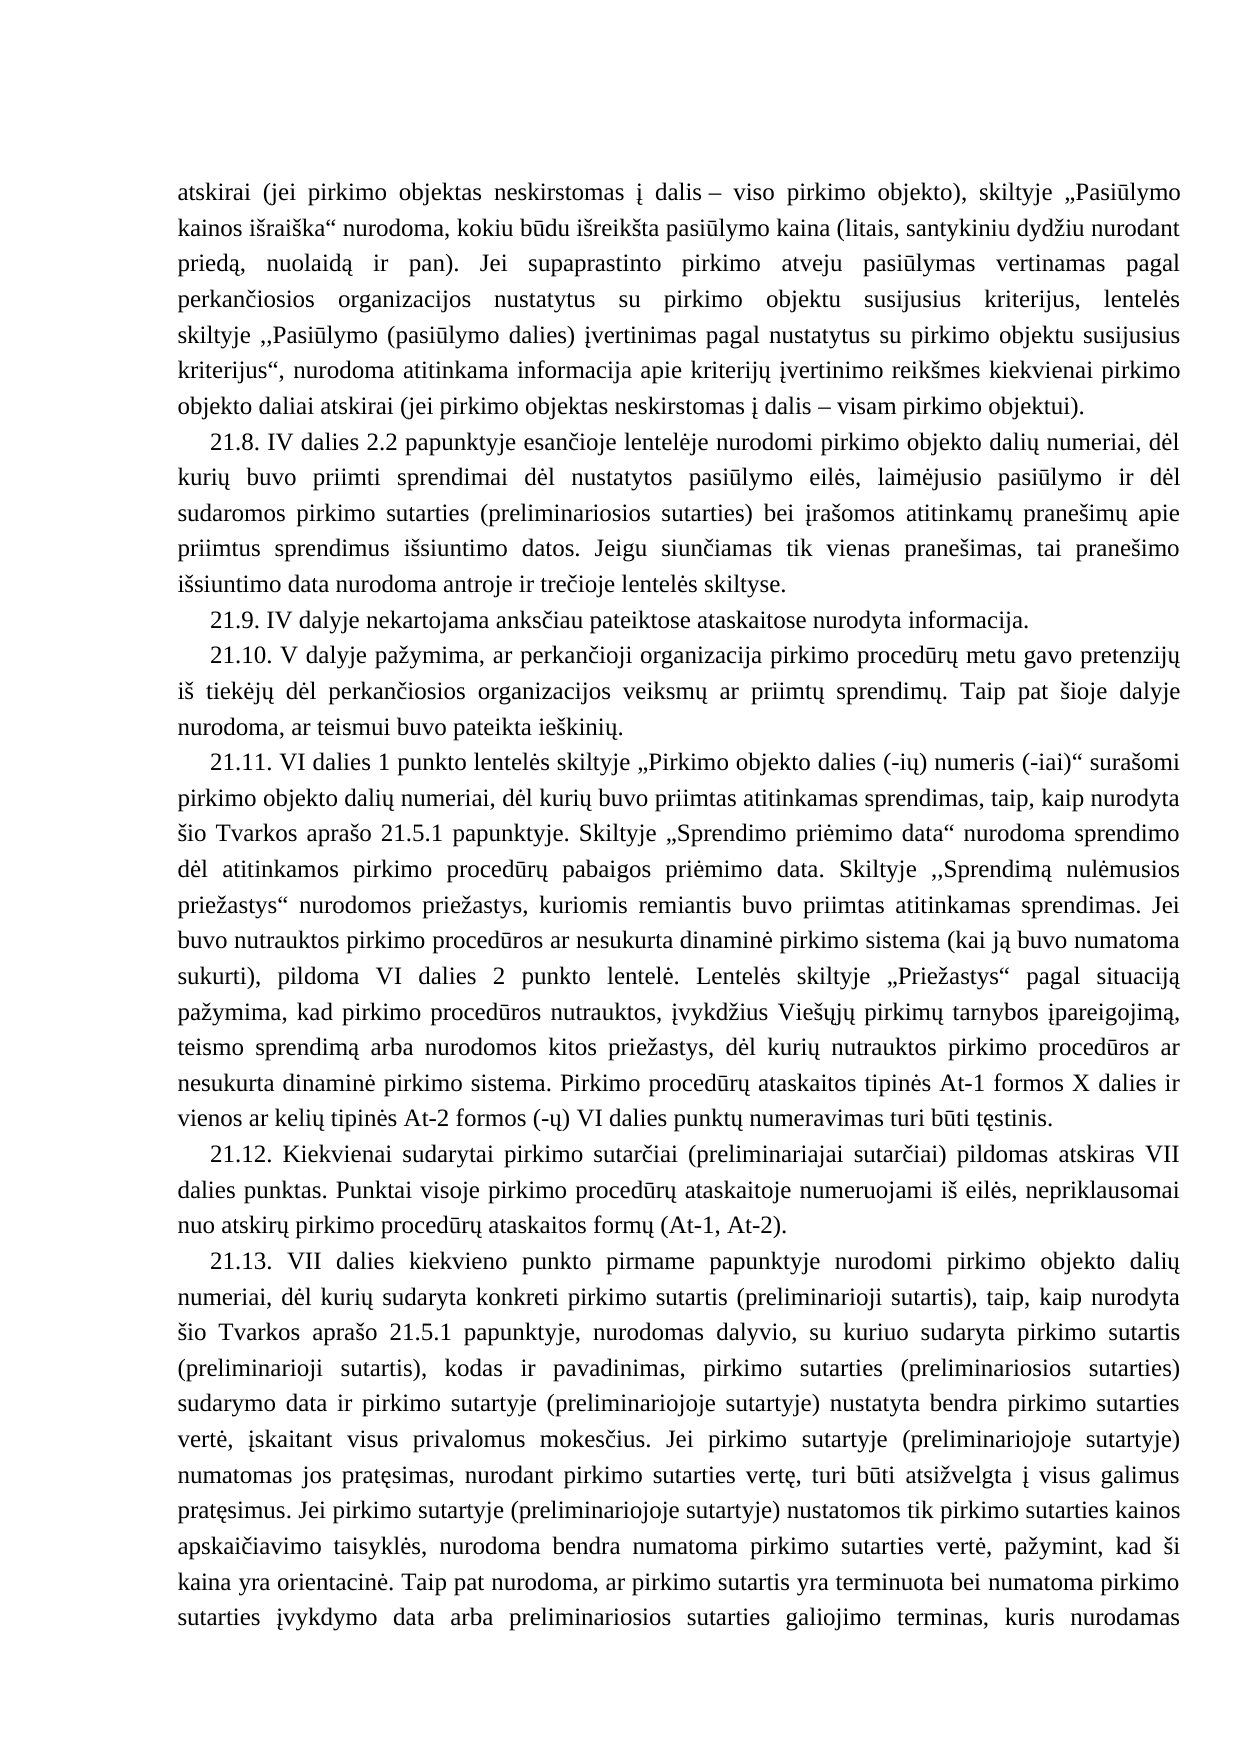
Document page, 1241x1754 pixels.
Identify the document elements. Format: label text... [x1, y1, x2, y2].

text 21.10. V dalyje pažymima, ar perkančioji organizacija pirkimo procedūrų metu gavo pretenzijų iš tiekėjų dėl perkančiosios organizacijos veiksmų ar priimtų sprendimų. Taip pat šioje dalyje nurodoma, ar teismui buvo pateikta ieškinių. [177, 640, 1181, 740]
text atskirai (jei pirkimo objektas neskirstomas į dalis – viso pirkimo objekto), skiltyje „Pasiūlymo kainos išraiška“ nurodoma, kokiu būdu išreikšta pasiūlymo kaina (litais, santykiniu dydžiu nurodant priedą, nuolaidą ir pan). Jei supaprastinto pirkimo atveju pasiūlymas vertinamas pagal perkančiosios organizacijos nustatytus su pirkimo objektu susijusius kriterijus, lentelės skiltyje ,,Pasiūlymo (pasiūlymo dalies) įvertinimas pagal nustatytus su pirkimo objektu susijusius kriterijus“, nurodoma atitinkama informacija apie kriterijų įvertinimo reikšmes kiekvienai pirkimo objekto daliai atskirai (jei pirkimo objektas neskirstomas į dalis – visam pirkimo objektui). [177, 177, 1181, 420]
text 21.13. VII dalies kiekvieno punkto pirmame papunktyje nurodomi pirkimo objekto dalių numeriai, dėl kurių sudaryta konkreti pirkimo sutartis (preliminarioji sutartis), taip, kaip nurodyta šio Tvarkos aprašo 21.5.1 papunktyje, nurodomas dalyvio, su kuriuo sudaryta pirkimo sutartis (preliminarioji sutartis), kodas ir pavadinimas, pirkimo sutarties (preliminariosios sutarties) sudarymo data ir pirkimo sutartyje (preliminariojoje sutartyje) nustatyta bendra pirkimo sutarties vertė, įskaitant visus privalomus mokesčius. Jei pirkimo sutartyje (preliminariojoje sutartyje) numatomas jos pratęsimas, nurodant pirkimo sutarties vertę, turi būti atsižvelgta į visus galimus pratęsimus. Jei pirkimo sutartyje (preliminariojoje sutartyje) nustatomos tik pirkimo sutarties kainos apskaičiavimo taisyklės, nurodoma bendra numatoma pirkimo sutarties vertė, pažymint, kad ši kaina yra orientacinė. Taip pat nurodoma, ar pirkimo sutartis yra terminuota bei numatoma pirkimo sutarties įvykdymo data arba preliminariosios sutarties galiojimo terminas, kuris nurodamas [177, 1246, 1181, 1631]
text 21.8. IV dalies 2.2 papunktyje esančioje lentelėje nurodomi pirkimo objekto dalių numeriai, dėl kurių buvo priimti sprendimai dėl nustatytos pasiūlymo eilės, laimėjusio pasiūlymo ir dėl sudaromos pirkimo sutarties (preliminariosios sutarties) bei įrašomos atitinkamų pranešimų apie priimtus sprendimus išsiuntimo datos. Jeigu siunčiamas tik vienas pranešimas, tai pranešimo išsiuntimo data nurodoma antroje ir trečioje lentelės skiltyse. [177, 427, 1181, 598]
text 21.12. Kiekvienai sudarytai pirkimo sutarčiai (preliminariajai sutarčiai) pildomas atskiras VII dalies punktas. Punktai visoje pirkimo procedūrų ataskaitoje numeruojami iš eilės, nepriklausomai nuo atskirų pirkimo procedūrų ataskaitos formų (At-1, At-2). [177, 1139, 1181, 1239]
text 21.9. IV dalyje nekartojama anksčiau pateiktose ataskaitose nurodyta informacija. [177, 605, 1181, 633]
text 21.11. VI dalies 1 punkto lentelės skiltyje „Pirkimo objekto dalies (-ių) numeris (-iai)“ surašomi pirkimo objekto dalių numeriai, dėl kurių buvo priimtas atitinkamas sprendimas, taip, kaip nurodyta šio Tvarkos aprašo 21.5.1 papunktyje. Skiltyje „Sprendimo priėmimo data“ nurodoma sprendimo dėl atitinkamos pirkimo procedūrų pabaigos priėmimo data. Skiltyje ,,Sprendimą nulėmusios priežastys“ nurodomos priežastys, kuriomis remiantis buvo priimtas atitinkamas sprendimas. Jei buvo nutrauktos pirkimo procedūros ar nesukurta dinaminė pirkimo sistema (kai ją buvo numatoma sukurti), pildoma VI dalies 2 punkto lentelė. Lentelės skiltyje „Priežastys“ pagal situaciją pažymima, kad pirkimo procedūros nutrauktos, įvykdžius Viešųjų pirkimų tarnybos įpareigojimą, teismo sprendimą arba nurodomos kitos priežastys, dėl kurių nutrauktos pirkimo procedūros ar nesukurta dinaminė pirkimo sistema. Pirkimo procedūrų ataskaitos tipinės At-1 formos X dalies ir vienos ar kelių tipinės At-2 formos (-ų) VI dalies punktų numeravimas turi būti tęstinis. [177, 747, 1181, 1132]
